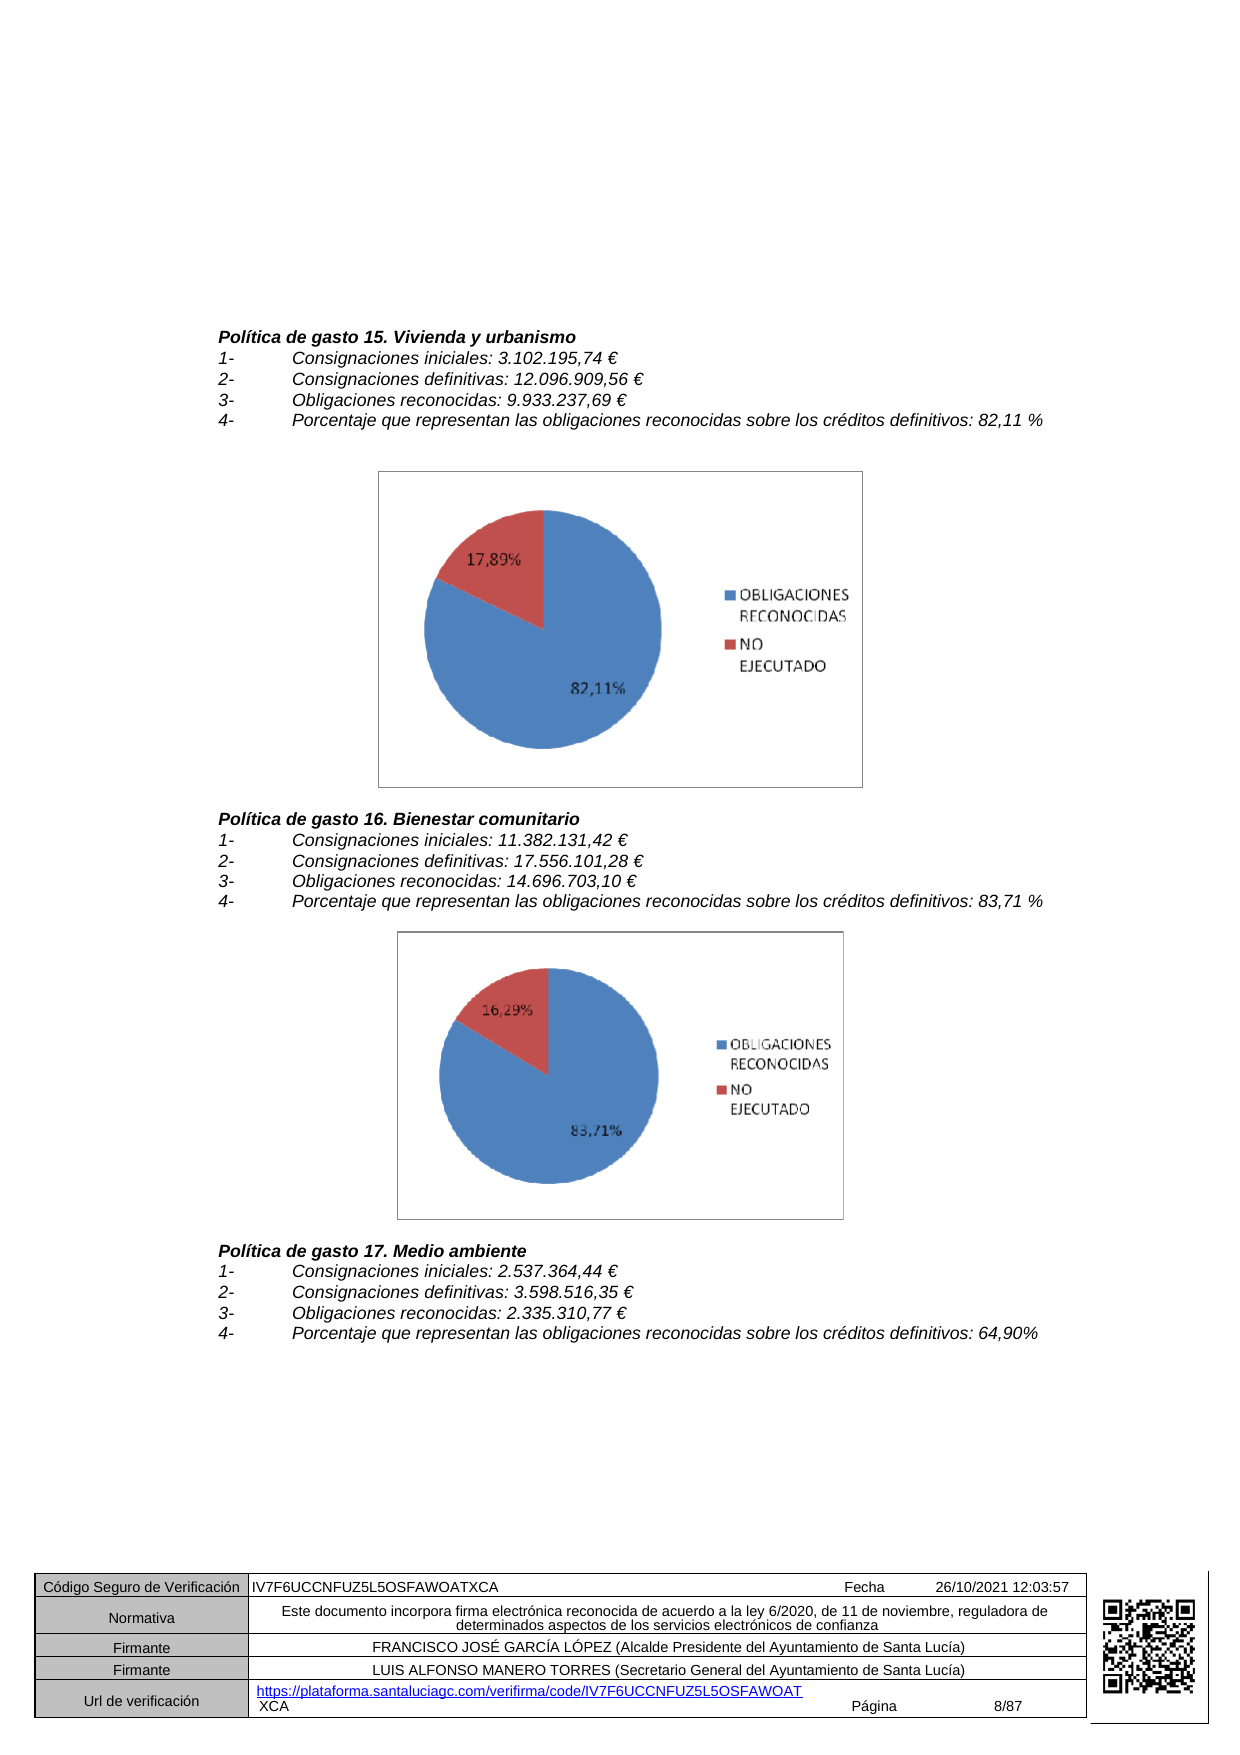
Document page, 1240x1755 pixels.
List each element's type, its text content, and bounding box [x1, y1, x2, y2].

table_cell Firmante [36, 1657, 248, 1679]
table_cell Url de verificación [36, 1680, 248, 1717]
list Obligaciones reconocidas: 9.933.237,69 € [218, 392, 1130, 409]
list Consignaciones iniciales: 11.382.131,42 € [218, 832, 1130, 850]
picture [1090, 1571, 1209, 1724]
text Política de gasto 16. Bienestar comunitario [218, 809, 1130, 830]
list Consignaciones definitivas: 12.096.909,56 € [218, 371, 1130, 389]
table_cell Normativa [36, 1597, 248, 1633]
list Porcentaje que representan las obligaciones reconocidas sobre los créditos definitivos: 64,90% [218, 1323, 1130, 1344]
text Política de gasto 15. Vivienda y urbanismo [218, 327, 1130, 348]
table_cell FRANCISCO JOSÉ GARCÍA LÓPEZ (Alcalde Presidente del Ayuntamiento de Santa Lucía) [249, 1634, 1086, 1656]
picture [397, 931, 844, 1220]
text Política de gasto 17. Medio ambiente [218, 1241, 1130, 1261]
list Obligaciones reconocidas: 14.696.703,10 € [218, 873, 1130, 891]
table_cell https://plataforma.santaluciagc.com/verifirma/code/IV7F6UCCNFUZ5L5OSFAWOAT XCA Página 8/87 [249, 1680, 1086, 1717]
table_cell LUIS ALFONSO MANERO TORRES (Secretario General del Ayuntamiento de Santa Lucía) [249, 1657, 1086, 1679]
table_header Código Seguro de Verificación [36, 1574, 248, 1596]
list Porcentaje que representan las obligaciones reconocidas sobre los créditos definitivos: 83,71 % [218, 891, 1130, 912]
table_header IV7F6UCCNFUZ5L5OSFAWOATXCA Fecha 26/10/2021 12:03:57 [249, 1574, 1086, 1596]
list Consignaciones definitivas: 17.556.101,28 € [218, 853, 1130, 871]
picture [378, 471, 863, 788]
table_cell Este documento incorpora firma electrónica reconocida de acuerdo a la ley 6/2020, de 11 de noviembre, reguladora de determinados aspectos de los servicios electrónicos de confianza [249, 1597, 1086, 1633]
list Consignaciones iniciales: 2.537.364,44 € [218, 1264, 1130, 1281]
list Obligaciones reconocidas: 2.335.310,77 € [218, 1305, 1130, 1323]
list Consignaciones definitivas: 3.598.516,35 € [218, 1285, 1130, 1302]
list Porcentaje que representan las obligaciones reconocidas sobre los créditos definitivos: 82,11 % [218, 410, 1130, 430]
table_cell Firmante [36, 1634, 248, 1656]
list Consignaciones iniciales: 3.102.195,74 € [218, 348, 1130, 368]
